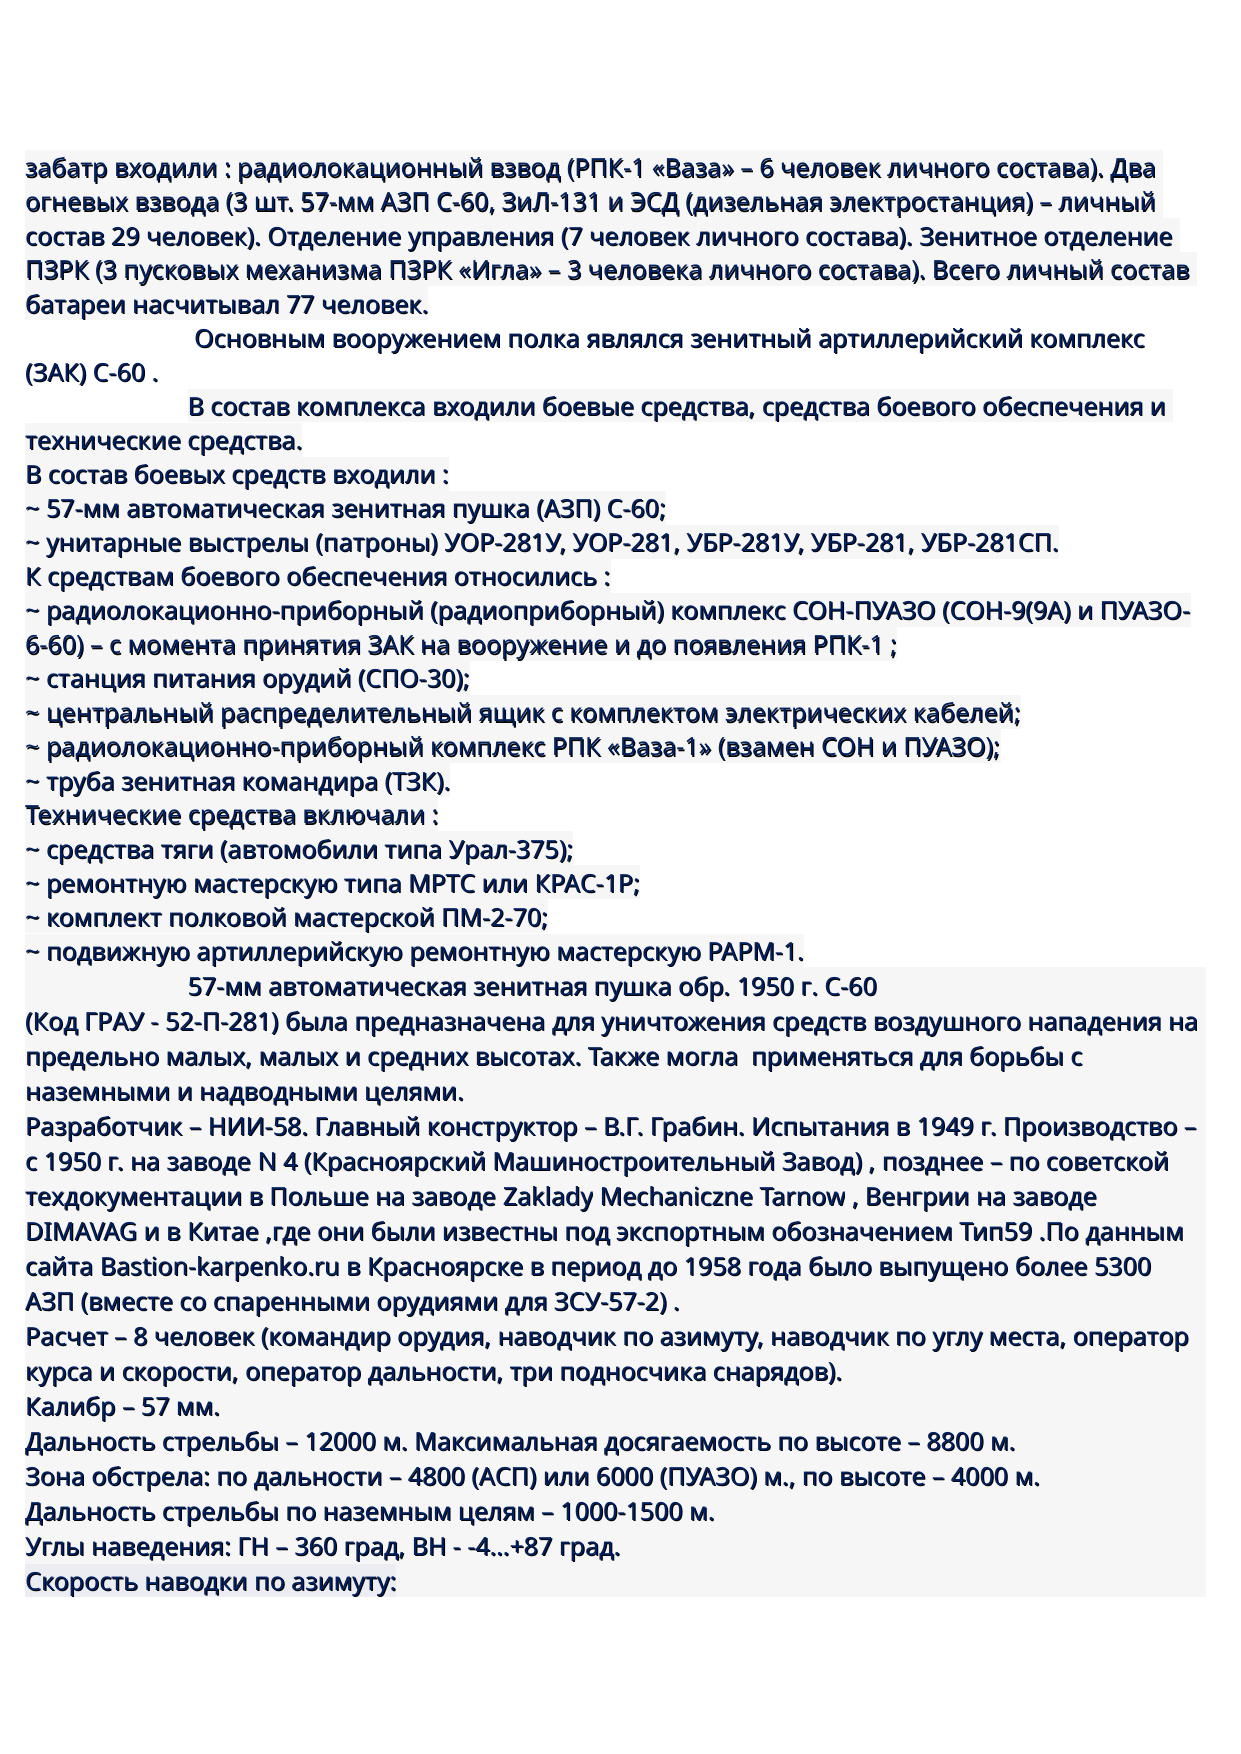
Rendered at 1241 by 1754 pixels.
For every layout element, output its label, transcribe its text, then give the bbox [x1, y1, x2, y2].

text В состав комплекса входили боевые средства, средства боевого обеспечения и технические средства. В состав боевых средств входили : ~ 57-мм автоматическая зенитная пушка (АЗП) С-60; ~ унитарные выстрелы (патроны) УОР-281У, УОР-281, УБР-281У, УБР-281, УБР-281СП. К средствам боевого обеспечения относились : ~ радиолокационно-приборный (радиоприборный) комплекс СОН-ПУАЗО (СОН-9(9А) и ПУАЗО-6-60) – с момента принятия ЗАК на вооружение и до появления РПК-1 ; ~ станция питания орудий (СПО-30); ~ центральный распределительный ящик с комплектом электрических кабелей; ~ радиолокационно-приборный комплекс РПК «Ваза-1» (взамен СОН и ПУАЗО); ~ труба зенитная командира (ТЗК). Технические средства включали : ~ средства тяги (автомобили типа Урал-375); ~ ремонтную мастерскую типа МРТС или КРАС-1Р; ~ комплект полковой мастерской ПМ-2-70; ~ подвижную артиллерийскую ремонтную мастерскую РАРМ-1. [25, 388, 1206, 967]
text Основным вооружением полка являлся зенитный артиллерийский комплекс (ЗАК) С-60 . [25, 320, 1206, 388]
text забатр входили : радиолокационный взвод (РПК-1 «Ваза» – 6 человек личного состава). Два огневых взвода (3 шт. 57-мм АЗП С-60, ЗиЛ-131 и ЭСД (дизельная электростанция) – личный состав 29 человек). Отделение управления (7 человек личного состава). Зенитное отделение ПЗРК (3 пусковых механизма ПЗРК «Игла» – 3 человека личного состава). Всего личный состав батареи насчитывал 77 человек. [25, 150, 1206, 320]
text 57-мм автоматическая зенитная пушка обр. 1950 г. С-60 (Код ГРАУ - 52-П-281) была предназначена для уничтожения средств воздушного нападения на предельно малых, малых и средних высотах. Также могла применяться для борьбы с наземными и надводными целями. Разработчик – НИИ-58. Главный конструктор – В.Г. Грабин. Испытания в 1949 г. Производство – с 1950 г. на заводе N 4 (Красноярский Машиностроительный Завод) , позднее – по советской техдокументации в Польше на заводе Zaklady Mechaniczne Tarnow , Венгрии на заводе DIMAVAG и в Китае ,где они были известны под экспортным обозначением Тип59 .По данным сайта Bastion-karpenko.ru в Красноярске в период до 1958 года было выпущено более 5300 АЗП (вместе со спаренными орудиями для ЗСУ-57-2) . Расчет – 8 человек (командир орудия, наводчик по азимуту, наводчик по углу места, оператор курса и скорости, оператор дальности, три подносчика снарядов). Калибр – 57 мм. Дальность стрельбы – 12000 м. Максимальная досягаемость по высоте – 8800 м. Зона обстрела: по дальности – 4800 (АСП) или 6000 (ПУАЗО) м., по высоте – 4000 м. Дальность стрельбы по наземным целям – 1000-1500 м. Углы наведения: ГН – 360 град, ВН - -4…+87 град. Скорость наводки по азимуту: [25, 967, 1206, 1597]
